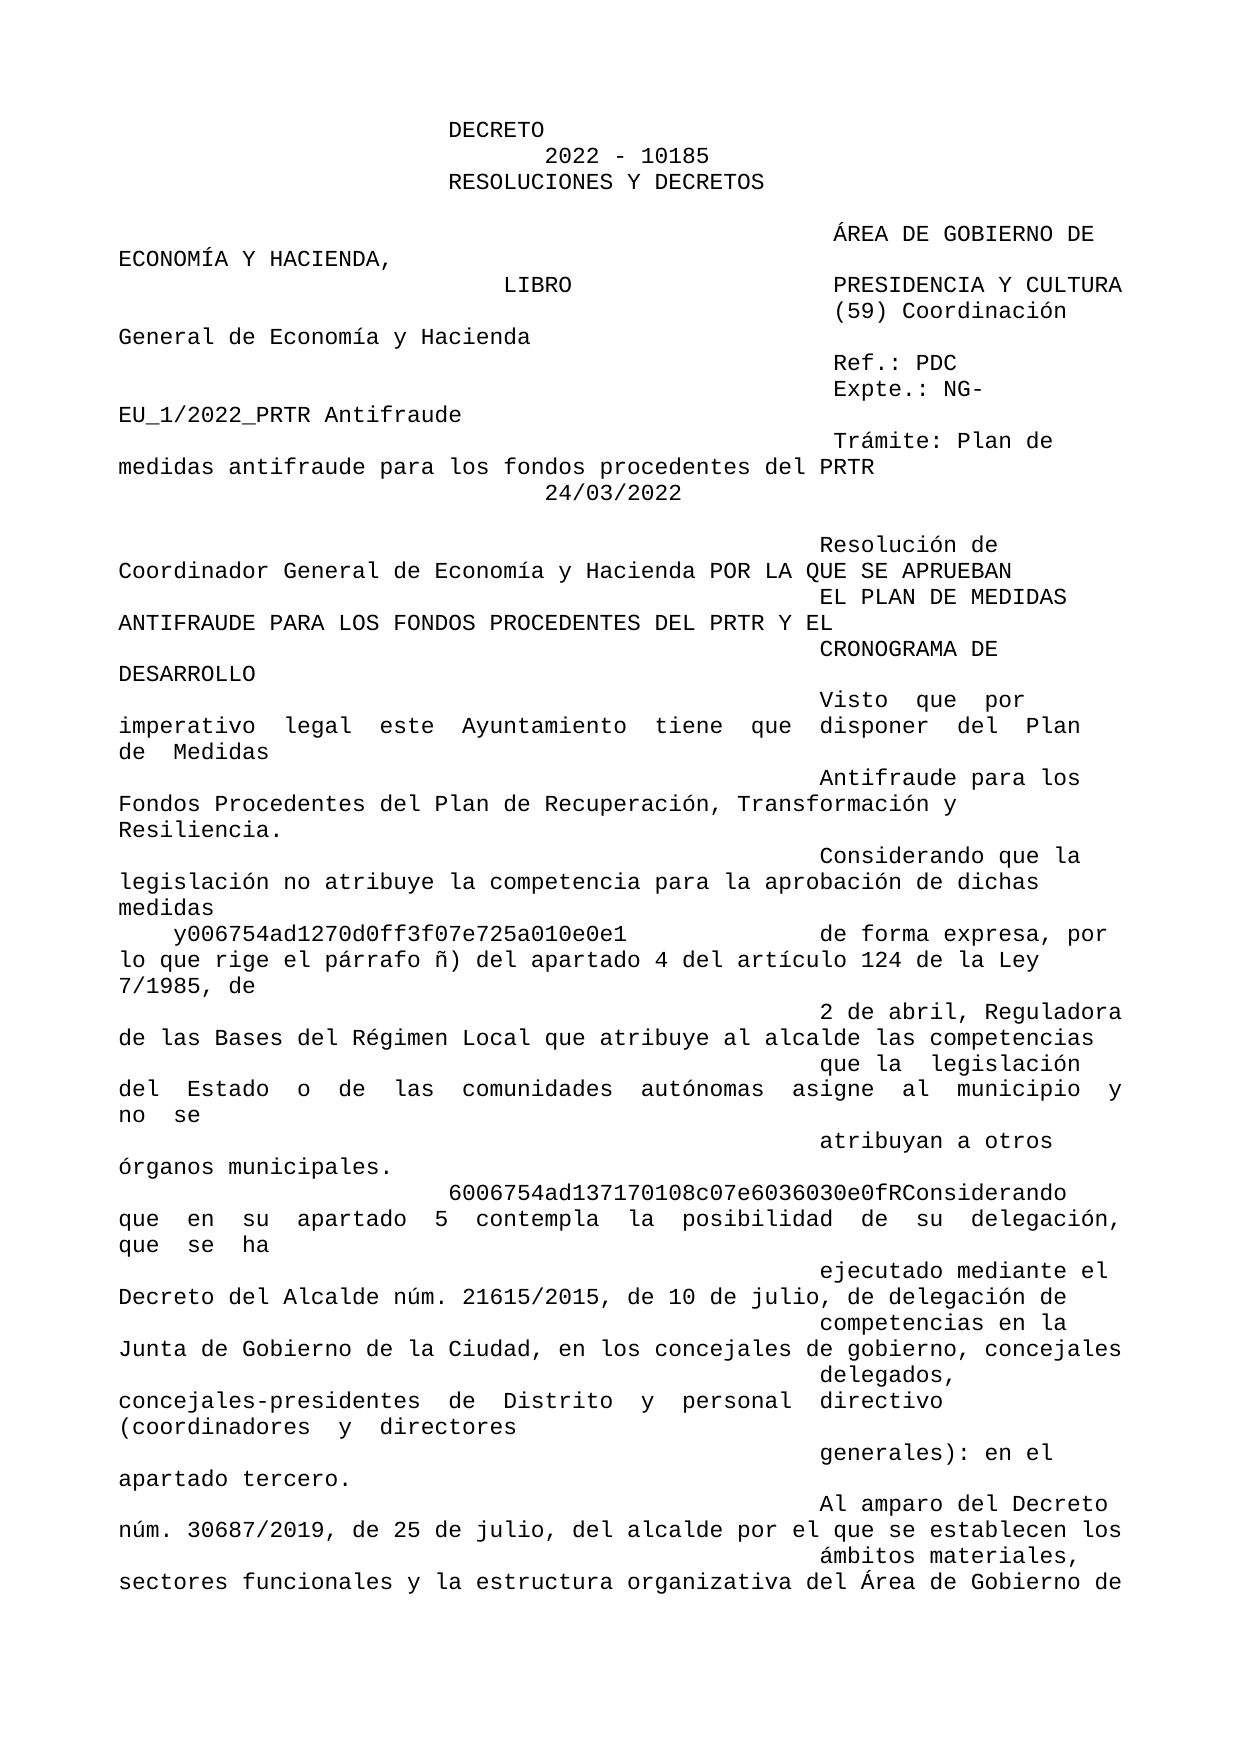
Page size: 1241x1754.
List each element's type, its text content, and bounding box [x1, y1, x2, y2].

text atribuyan a otros órganos municipales. [118, 1130, 1122, 1182]
text 2 de abril, Reguladora de las Bases del Régimen Local que atribuye al alcalde las competencias [118, 1000, 1122, 1052]
text DECRETO [118, 118, 1122, 144]
text CRONOGRAMA DE DESARROLLO [118, 637, 1122, 689]
text Resolución de Coordinador General de Economía y Hacienda POR LA QUE SE APRUEBAN [118, 533, 1122, 585]
text (59) Coordinación General de Economía y Hacienda [118, 300, 1122, 352]
text Trámite: Plan de medidas antifraude para los fondos procedentes del PRTR [118, 429, 1122, 481]
text EL PLAN DE MEDIDAS ANTIFRAUDE PARA LOS FONDOS PROCEDENTES DEL PRTR Y EL [118, 585, 1122, 637]
text que la legislación del Estado o de las comunidades autónomas asigne al municipio y no se [118, 1052, 1122, 1130]
text Ref.: PDC [118, 352, 1122, 377]
text 2022 - 10185 [118, 144, 1122, 170]
text Considerando que la legislación no atribuye la competencia para la aprobación de dichas medidas [118, 844, 1122, 922]
text generales): en el apartado tercero. [118, 1441, 1122, 1493]
text RESOLUCIONES Y DECRETOS [118, 170, 1122, 196]
text LIBRO PRESIDENCIA Y CULTURA [118, 274, 1122, 300]
text Antifraude para los Fondos Procedentes del Plan de Recuperación, Transformación y Resiliencia. [118, 767, 1122, 844]
text 24/03/2022 [118, 481, 1122, 507]
text ÁREA DE GOBIERNO DE ECONOMÍA Y HACIENDA, [118, 222, 1122, 274]
text delegados, concejales-presidentes de Distrito y personal directivo (coordinadores y directores [118, 1363, 1122, 1441]
text Visto que por imperativo legal este Ayuntamiento tiene que disponer del Plan de Medidas [118, 689, 1122, 767]
text Al amparo del Decreto núm. 30687/2019, de 25 de julio, del alcalde por el que se establecen los [118, 1493, 1122, 1545]
text ejecutado mediante el Decreto del Alcalde núm. 21615/2015, de 10 de julio, de delegación de [118, 1259, 1122, 1311]
text ámbitos materiales, sectores funcionales y la estructura organizativa del Área de Gobierno de [118, 1545, 1122, 1597]
text 6006754ad137170108c07e6036030e0fRConsiderando que en su apartado 5 contempla la posibilidad de su delegación, que se ha [118, 1182, 1122, 1259]
text Expte.: NG-EU_1/2022_PRTR Antifraude [118, 377, 1122, 429]
text competencias en la Junta de Gobierno de la Ciudad, en los concejales de gobierno, concejales [118, 1311, 1122, 1363]
text y006754ad1270d0ff3f07e725a010e0e1 de forma expresa, por lo que rige el párrafo ñ) del apartado 4 del artículo 124 de la Ley 7/1985, de [118, 922, 1122, 1000]
